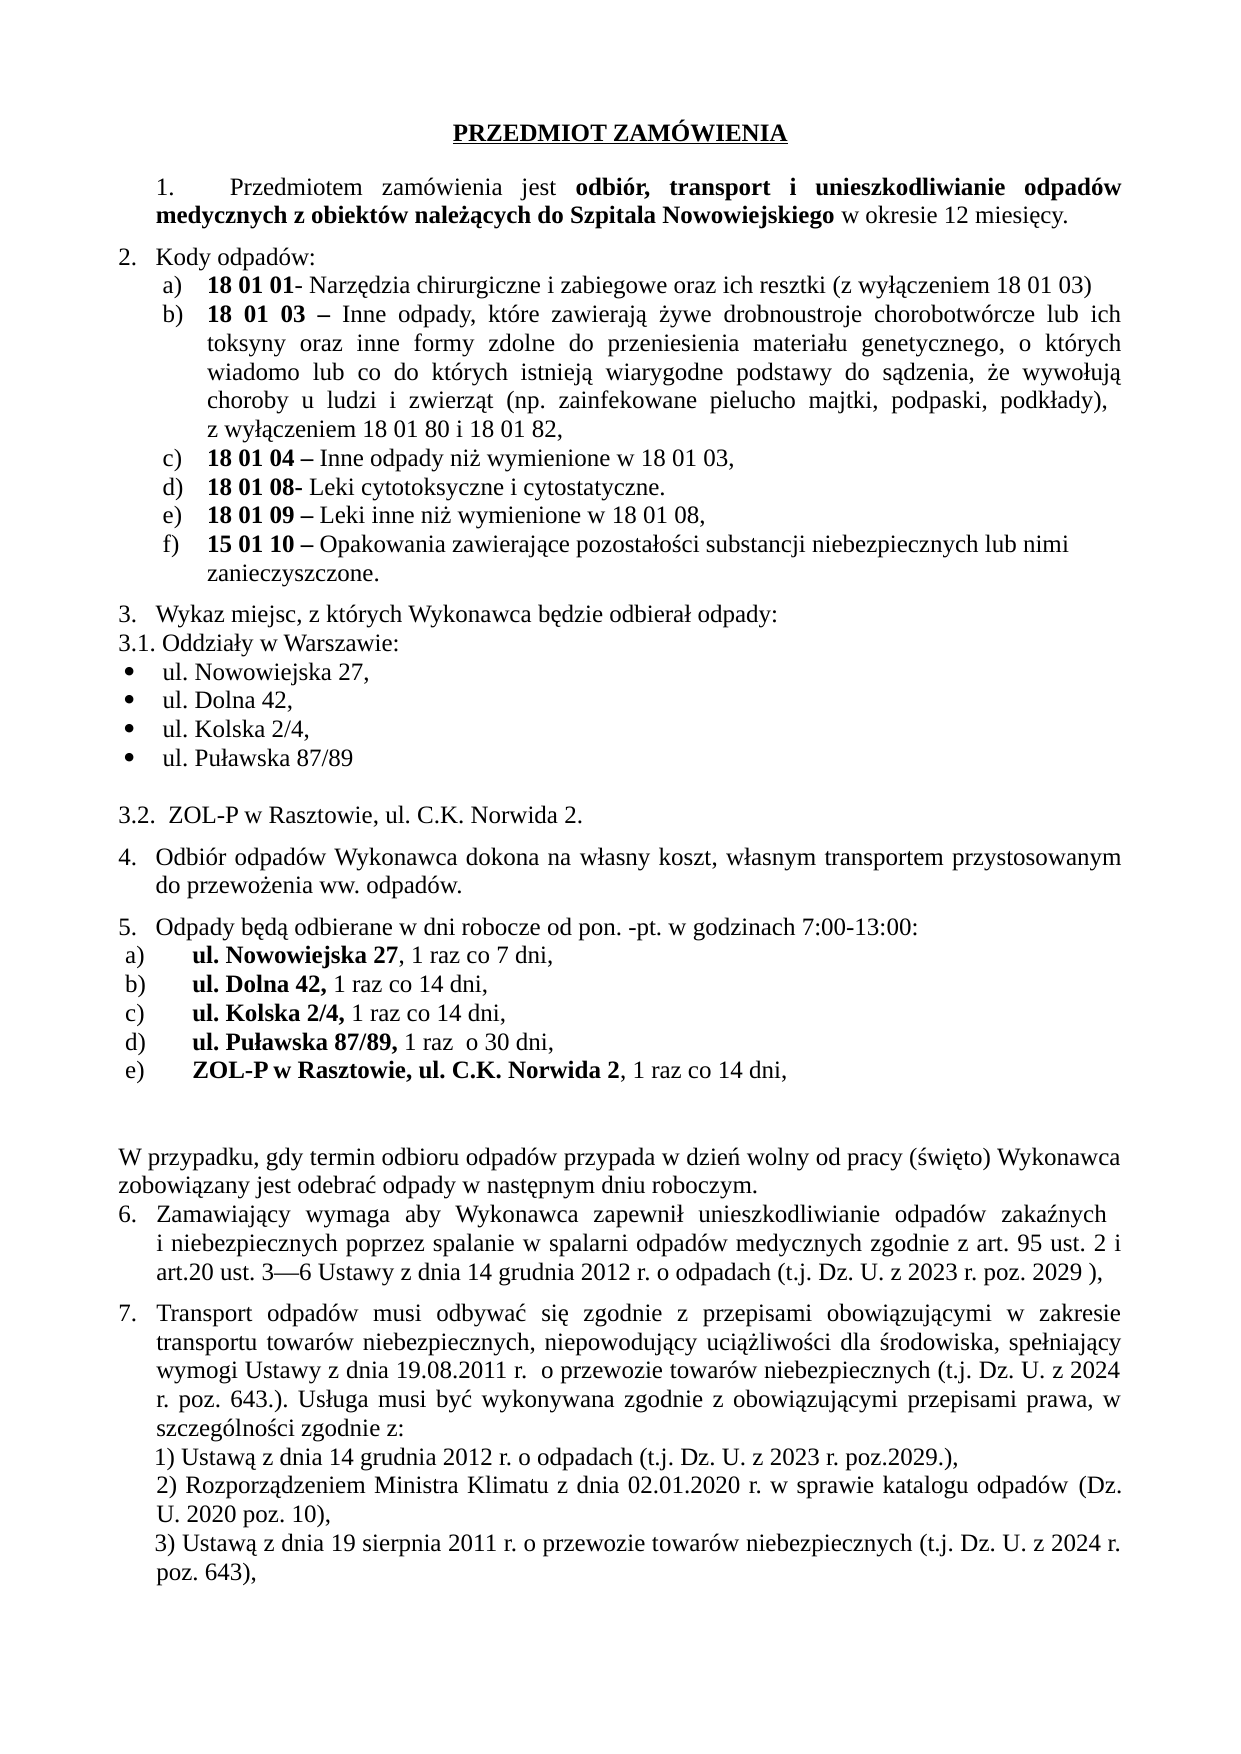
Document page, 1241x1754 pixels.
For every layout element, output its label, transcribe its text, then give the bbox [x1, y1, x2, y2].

text W przypadku, gdy termin odbioru odpadów przypada w dzień wolny od pracy (święto) Wykonawca zobowiązany jest odebrać odpady w następnym dniu roboczym. [118, 1142, 1122, 1199]
text 3) Ustawą z dnia 19 sierpnia 2011 r. o przewozie towarów niebezpiecznych (t.j. Dz. U. z 2024 r. poz. 643), [148, 1528, 1122, 1586]
list Odbiór odpadów Wykonawca dokona na własny koszt, własnym transportem przystosowanym do przewożenia ww. odpadów. [118, 842, 1122, 899]
list ul. Kolska 2/4, 1 raz co 14 dni, [118, 998, 1122, 1027]
list ZOL-P w Rasztowie, ul. C.K. Norwida 2, 1 raz co 14 dni, [118, 1056, 1122, 1084]
list Wykaz miejsc, z których Wykonawca będzie odbierał odpady: [118, 599, 1122, 628]
list 18 01 09 – Leki inne niż wymienione w 18 01 08, [162, 501, 1122, 529]
list ul. Dolna 42, 1 raz co 14 dni, [118, 969, 1122, 998]
text 2) Rozporządzeniem Ministra Klimatu z dnia 02.01.2020 r. w sprawie katalogu odpadów (Dz. U. 2020 poz. 10), [148, 1471, 1122, 1528]
text 1) Ustawą z dnia 14 grudnia 2012 r. o odpadach (t.j. Dz. U. z 2023 r. poz.2029.), [148, 1442, 1122, 1471]
list 18 01 01- Narzędzia chirurgiczne i zabiegowe oraz ich resztki (z wyłączeniem 18 01 03) [162, 271, 1122, 299]
text 6. Zamawiający wymaga aby Wykonawca zapewnił unieszkodliwianie odpadów zakaźnych i niebezpiecznych poprzez spalanie w spalarni odpadów medycznych zgodnie z art. 95 ust. 2 i art.20 ust. 3—6 Ustawy z dnia 14 grudnia 2012 r. o odpadach (t.j. Dz. U. z 2023 r. poz. 2029 ), [118, 1199, 1122, 1286]
list 18 01 04 – Inne odpady niż wymienione w 18 01 03, [162, 443, 1122, 472]
list 18 01 08- Leki cytotoksyczne i cytostatyczne. [162, 472, 1122, 501]
list Odpady będą odbierane w dni robocze od pon. -pt. w godzinach 7:00-13:00: [118, 912, 1122, 941]
text 3.2. ZOL-P w Rasztowie, ul. C.K. Norwida 2. [118, 801, 1122, 829]
text 7. Transport odpadów musi odbywać się zgodnie z przepisami obowiązującymi w zakresie transportu towarów niebezpiecznych, niepowodujący uciążliwości dla środowiska, spełniający wymogi Ustawy z dnia 19.08.2011 r. o przewozie towarów niebezpiecznych (t.j. Dz. U. z 2024 r. poz. 643.). Usługa musi być wykonywana zgodnie z obowiązującymi przepisami prawa, w szczególności zgodnie z: [118, 1298, 1122, 1442]
list ul. Nowowiejska 27, [125, 657, 1122, 686]
list Kody odpadów: [118, 242, 1122, 271]
list ul. Dolna 42, [125, 686, 1122, 714]
list ul. Kolska 2/4, [125, 714, 1122, 743]
text 3.1. Oddziały w Warszawie: [118, 628, 1122, 657]
list ul. Nowowiejska 27, 1 raz co 7 dni, [118, 941, 1122, 969]
list ul. Puławska 87/89 [125, 743, 1122, 772]
list Przedmiotem zamówienia jest odbiór, transport i unieszkodliwianie odpadów medycznych z obiektów należących do Szpitala Nowowiejskiego w okresie 12 miesięcy. [156, 172, 1122, 229]
list 18 01 03 – Inne odpady, które zawierają żywe drobnoustroje chorobotwórcze lub ich toksyny oraz inne formy zdolne do przeniesienia materiału genetycznego, o których wiadomo lub co do których istnieją wiarygodne podstawy do sądzenia, że wywołują choroby u ludzi i zwierząt (np. zainfekowane pielucho majtki, podpaski, podkłady), z wyłączeniem 18 01 80 i 18 01 82, [162, 299, 1122, 443]
list ul. Puławska 87/89, 1 raz o 30 dni, [118, 1027, 1122, 1056]
list 15 01 10 – Opakowania zawierające pozostałości substancji niebezpiecznych lub nimi zanieczyszczone. [162, 529, 1122, 587]
text PRZEDMIOT ZAMÓWIENIA [118, 118, 1122, 147]
